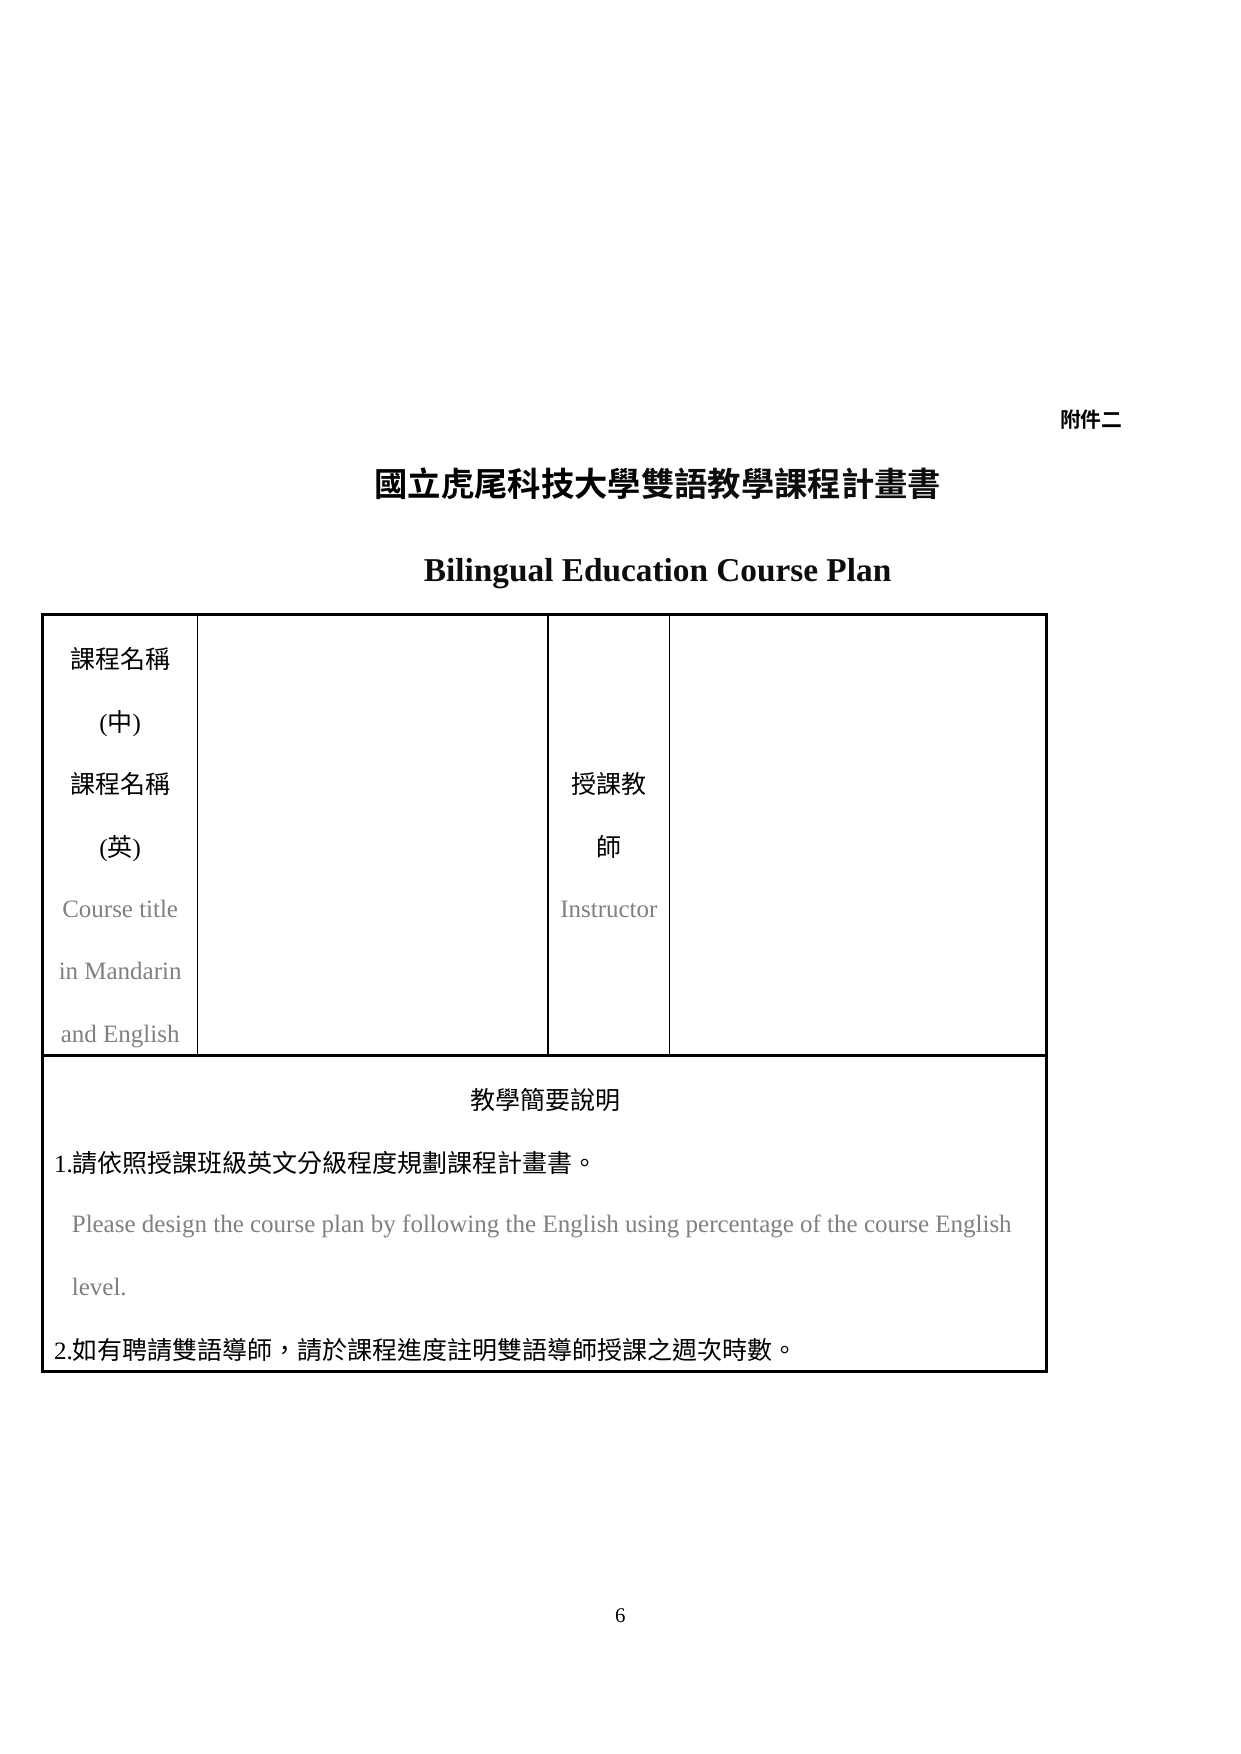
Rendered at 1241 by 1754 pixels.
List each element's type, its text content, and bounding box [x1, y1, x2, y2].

text Bilingual Education Course Plan [193, 550, 1122, 588]
text 國立虎尾科技大學雙語教學課程計畫書 [193, 458, 1122, 506]
table_cell 教學簡要說明 請依照授課班級英文分級程度規劃課程計畫書。 Please design the course plan by following the English using percentage of the course English level. 如有聘請雙語導師，請於課程進度註明雙語導師授課之週次時數。 [44, 1057, 1045, 1369]
table_header 課程名稱(中) 課程名稱(英) Course title in Mandarin and English [44, 616, 197, 1054]
table_header 授課教師 Instructor [549, 616, 669, 1054]
table_header [198, 616, 547, 1054]
table_header [670, 616, 1045, 1054]
text 附件二 [118, 377, 1122, 439]
